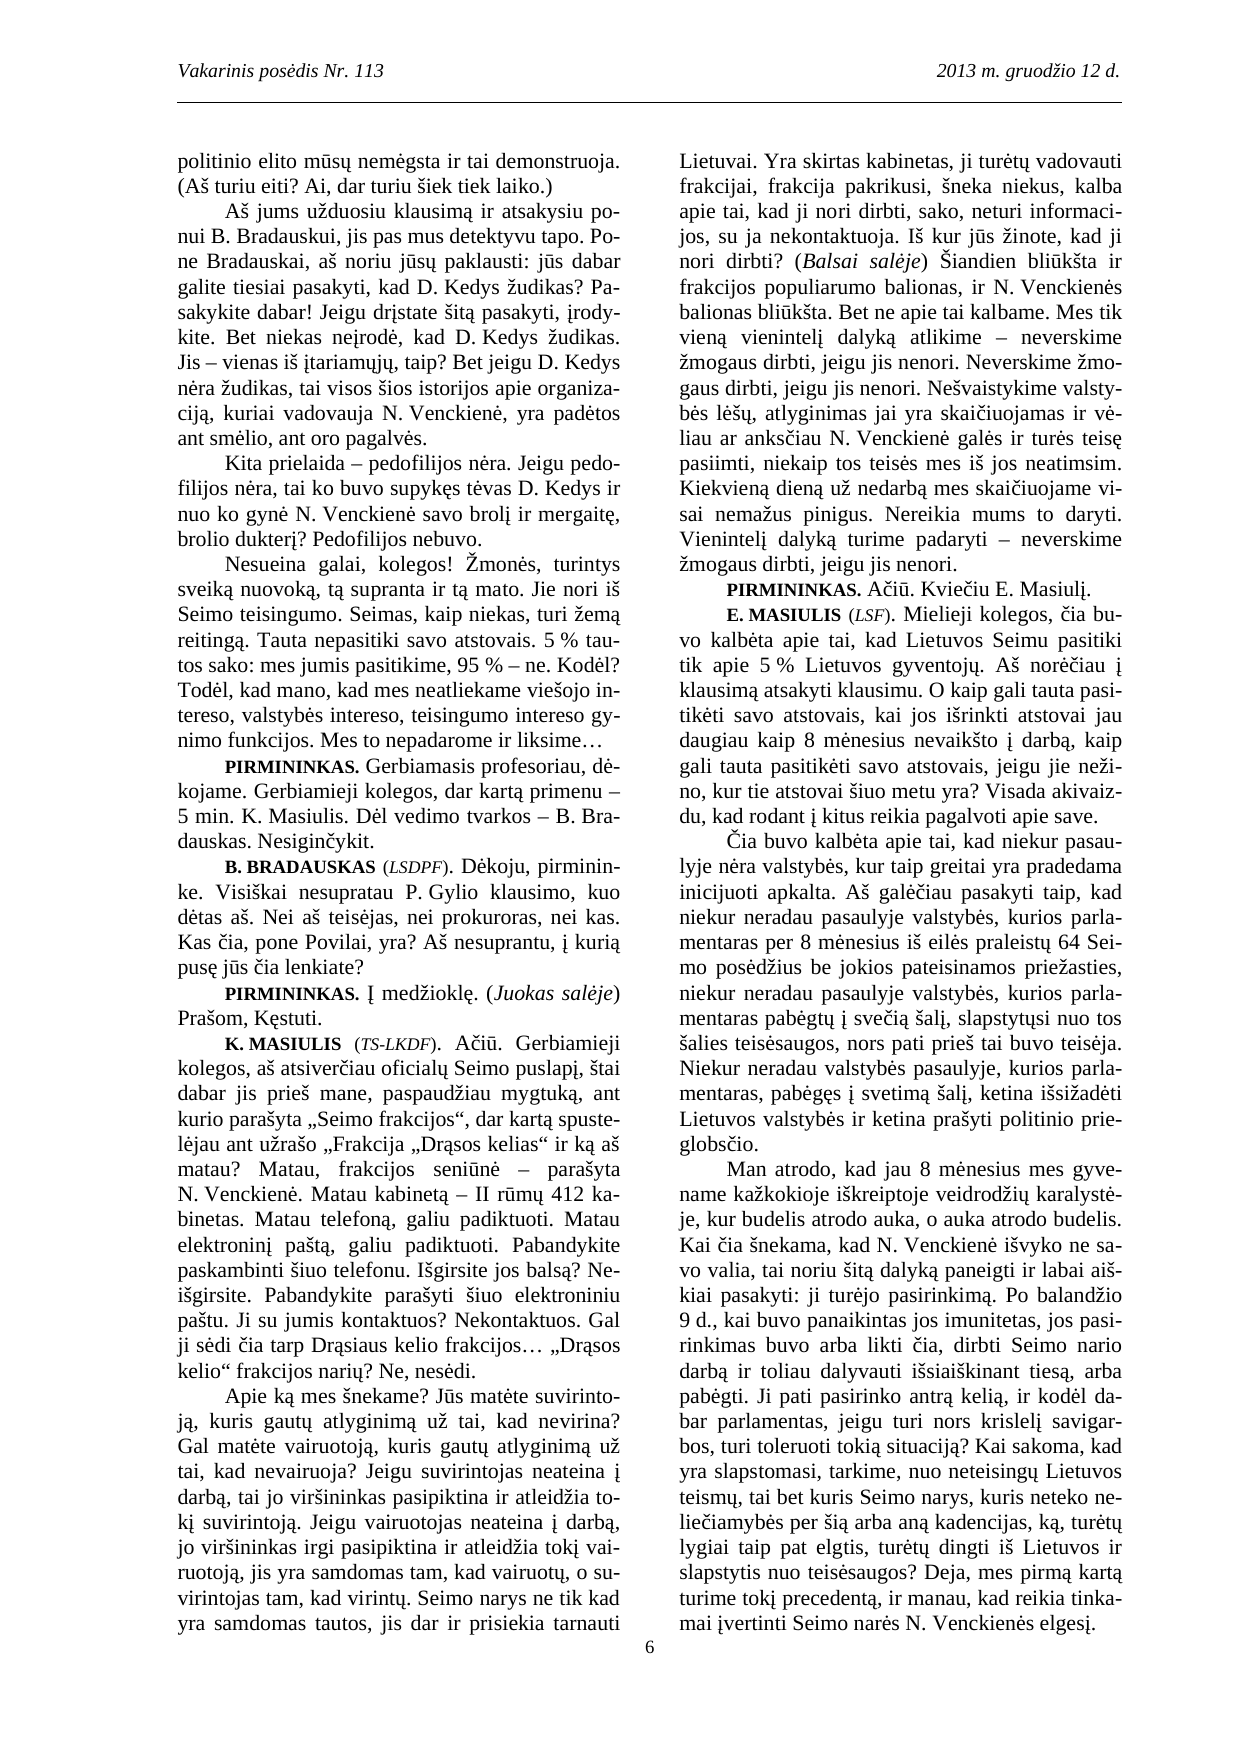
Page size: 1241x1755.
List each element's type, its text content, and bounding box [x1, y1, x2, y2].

text B. BRADAUSKAS (LSDPF). Dė­ko­ju, pir­mi­nin­ke. Vi­siš­kai ne­su­pra­tau P. Gy­lio klau­si­mo, kuo dė­tas aš. Nei aš tei­sė­jas, nei pro­ku­ro­ras, nei kas. Kas čia, po­ne Po­vi­lai, yra? Aš ne­su­pran­tu, į ku­rią pu­sę jūs čia len­kia­te? [177, 853, 620, 979]
text Apie ką mes šne­ka­me? Jūs ma­tė­te su­vi­rin­to­ją, ku­ris gau­tų at­ly­gi­ni­mą už tai, kad ne­vi­ri­na? Gal ma­tė­te vai­ruo­to­ją, ku­ris gau­tų at­ly­gi­ni­mą už tai, kad ne­vai­ruo­ja? Jei­gu su­vi­rin­to­jas ne­at­ei­na į dar­bą, tai jo vir­ši­nin­kas pa­si­pik­ti­na ir at­lei­džia to­kį su­vi­rin­to­ją. Jei­gu vai­ruo­to­jas ne­at­ei­na į dar­bą, jo vir­ši­nin­kas ir­gi pa­si­pik­ti­na ir at­lei­džia to­kį vai­ruo­to­ją, jis yra sam­do­mas tam, kad vai­ruo­tų, o su­vi­rin­to­jas tam, kad vi­rin­tų. Sei­mo na­rys ne tik kad yra sam­do­mas tau­tos, jis dar ir pri­sie­kia tar­nau­ti [177, 1383, 620, 1635]
text K. MASIULIS (TS-LKDF). Ačiū. Ger­bia­mie­ji ko­le­gos, aš at­si­ver­čiau ofi­cia­lų Sei­mo pus­la­pį, štai da­bar jis prieš ma­ne, pa­spau­džiau myg­tu­ką, ant ku­rio pa­ra­šy­ta „Sei­mo frak­ci­jos“, dar kar­tą spus­te­lė­jau ant už­ra­šo „Frak­ci­ja „Drą­sos ke­lias“ ir ką aš ma­tau? Ma­tau, frak­ci­jos se­niū­nė – pa­ra­šy­ta N. Venc­kie­nė. Ma­tau ka­bi­ne­tą – II rū­mų 412 ka­bi­ne­tas. Ma­tau te­le­fo­ną, ga­liu pa­dik­tuo­ti. Ma­tau elek­tro­ni­nį paš­tą, ga­liu pa­dik­tuo­ti. Pa­ban­dy­ki­te pa­skam­bin­ti šiuo te­le­fo­nu. Iš­gir­si­te jos bal­są? Ne­iš­gir­si­te. Pa­ban­dy­ki­te pa­ra­šy­ti šiuo elek­tro­ni­niu paš­tu. Ji su ju­mis kon­tak­tuos? Ne­kon­tak­tuos. Gal ji sė­di čia tarp Drą­siaus ke­lio frak­ci­jos… „Drą­sos ke­lio“ frak­ci­jos na­rių? Ne, ne­sė­di. [177, 1030, 620, 1383]
text Aš jums už­duo­siu klau­si­mą ir at­sa­ky­siu po­nui B. Bra­daus­kui, jis pas mus de­tek­ty­vu ta­po. Po­ne Bra­daus­kai, aš no­riu jū­sų pa­klaus­ti: jūs da­bar ga­li­te tie­siai pa­sa­ky­ti, kad D. Ke­dys žu­di­kas? Pa­sa­ky­ki­te da­bar! Jei­gu drįs­ta­te ši­tą pa­sa­ky­ti, įro­dy­ki­te. Bet nie­kas ne­įro­dė, kad D. Ke­dys žu­di­kas. Jis – vie­nas iš įta­ria­mų­jų, taip? Bet jei­gu D. Ke­dys nė­ra žu­di­kas, tai vi­sos šios is­to­ri­jos apie or­ga­ni­za­ci­ją, ku­riai va­do­vau­ja N. Venc­kie­nė, yra pa­dė­tos ant smė­lio, ant oro pa­gal­vės. [177, 198, 620, 450]
text po­li­ti­nio eli­to mū­sų ne­mėgs­ta ir tai de­monst­ruo­ja. (Aš tu­riu ei­ti? Ai, dar tu­riu šiek tiek lai­ko.) [177, 148, 620, 198]
text PIRMININKAS. Ačiū. Kvie­čiu E. Ma­siu­lį. [679, 576, 1122, 601]
text Lie­tu­vai. Yra skir­tas ka­bi­ne­tas, ji tu­rė­tų va­do­vau­ti frak­ci­jai, frak­ci­ja pa­kri­ku­si, šne­ka nie­kus, kal­ba apie tai, kad ji no­ri dirb­ti, sa­ko, ne­tu­ri in­for­ma­ci­jos, su ja ne­kon­tak­tuo­ja. Iš kur jūs ži­no­te, kad ji no­ri dirb­ti? (Bal­sai sa­lė­je) Šian­dien bliūkš­ta ir frak­ci­jos po­pu­lia­ru­mo ba­lio­nas, ir N. Venc­kie­nės ba­lio­nas bliūkš­ta. Bet ne apie tai kal­ba­me. Mes tik vie­ną vie­nin­te­lį da­ly­ką at­li­ki­me – ne­vers­ki­me žmo­gaus dirb­ti, jei­gu jis ne­no­ri. Ne­vers­ki­me žmo­gaus dirb­ti, jei­gu jis ne­no­ri. Ne­švais­ty­ki­me vals­ty­bės lė­šų, at­ly­gi­ni­mas jai yra skai­čiuo­ja­mas ir vė­liau ar anks­čiau N. Venc­kie­nė ga­lės ir tu­rės tei­sę pa­si­im­ti, nie­kaip tos tei­sės mes iš jos ne­atimsim. Kiek­vie­ną die­ną už ne­dar­bą mes skai­čiuo­ja­me vi­sai ne­ma­žus pi­ni­gus. Ne­rei­kia mums to da­ry­ti. Vie­nin­te­lį da­ly­ką tu­ri­me pa­da­ry­ti – ne­vers­ki­me žmo­gaus dirb­ti, jei­gu jis ne­no­ri. [679, 148, 1122, 576]
text Ki­ta prie­lai­da – pe­do­fi­li­jos nė­ra. Jei­gu pe­do­fi­li­jos nė­ra, tai ko bu­vo su­py­kęs tė­vas D. Ke­dys ir nuo ko gy­nė N. Venc­kie­nė sa­vo bro­lį ir mer­gai­tę, bro­lio duk­te­rį? Pe­do­fi­li­jos ne­bu­vo. [177, 450, 620, 551]
text E. MASIULIS (LSF). Mie­lie­ji ko­le­gos, čia bu­vo kal­bė­ta apie tai, kad Lie­tu­vos Sei­mu pa­si­ti­ki tik apie 5 % Lie­tu­vos gy­ven­to­jų. Aš no­rė­čiau į klau­si­mą at­sa­ky­ti klau­si­mu. O kaip ga­li tau­ta pa­si­ti­kė­ti sa­vo at­sto­vais, kai jos iš­rink­ti at­sto­vai jau dau­giau kaip 8 mė­ne­sius ne­vaikš­to į dar­bą, kaip ga­li tau­ta pa­si­ti­kė­ti sa­vo at­sto­vais, jei­gu jie ne­ži­no, kur tie at­sto­vai šiuo me­tu yra? Vi­sa­da aki­vaiz­du, kad ro­dant į ki­tus rei­kia pa­gal­vo­ti apie sa­ve. [679, 601, 1122, 828]
text Čia bu­vo kal­bė­ta apie tai, kad nie­kur pa­sau­ly­je nė­ra vals­ty­bės, kur taip grei­tai yra pra­de­da­ma ini­ci­juo­ti ap­kal­ta. Aš ga­lė­čiau pa­sa­ky­ti taip, kad nie­kur ne­ra­dau pa­sau­ly­je vals­ty­bės, ku­rios par­la­men­ta­ras per 8 mė­ne­sius iš ei­lės pra­leis­tų 64 Sei­mo po­sė­džius be jo­kios pa­tei­si­na­mos prie­žas­ties, nie­kur ne­ra­dau pa­sau­ly­je vals­ty­bės, ku­rios par­la­men­ta­ras pa­bėg­tų į sve­čią ša­lį, slaps­ty­tų­si nuo tos ša­lies tei­sė­sau­gos, nors pa­ti prieš tai bu­vo tei­sė­ja. Nie­kur ne­ra­dau vals­ty­bės pa­sau­ly­je, ku­rios par­la­men­ta­ras, pa­bė­gęs į sve­ti­mą ša­lį, ke­ti­na iš­si­ža­dė­ti Lie­tu­vos vals­ty­bės ir ke­ti­na pra­šy­ti po­li­ti­nio prie­globs­čio. [679, 828, 1122, 1156]
text PIRMININKAS. Į me­džiok­lę. (Juo­kas sa­lė­je) Pra­šom, Kęs­tu­ti. [177, 979, 620, 1030]
text Man at­ro­do, kad jau 8 mė­ne­sius mes gy­ve­na­me kaž­ko­kio­je iš­kreip­to­je veid­ro­džių ka­ra­lys­tė­je, kur bu­de­lis at­ro­do au­ka, o au­ka at­ro­do bu­de­lis. Kai čia šne­ka­ma, kad N. Venc­kie­nė iš­vy­ko ne sa­vo va­lia, tai no­riu ši­tą da­ly­ką pa­neig­ti ir la­bai aiš­kiai pa­sa­ky­ti: ji tu­rė­jo pa­si­rin­ki­mą. Po ba­lan­džio 9 d., kai bu­vo pa­nai­kin­tas jos imu­ni­te­tas, jos pa­si­rin­ki­mas bu­vo ar­ba lik­ti čia, dirb­ti Sei­mo na­rio dar­bą ir to­liau da­ly­vau­ti iš­si­aiš­ki­nant tie­są, ar­ba pa­bėg­ti. Ji pa­ti pa­si­rin­ko an­trą ke­lią, ir ko­dėl da­bar par­la­men­tas, jei­gu tu­ri nors kris­le­lį sa­vi­gar­bos, tu­ri to­le­ruo­ti to­kią si­tu­a­ci­ją? Kai sa­ko­ma, kad yra slaps­to­ma­si, tar­ki­me, nuo ne­tei­sin­gų Lie­tu­vos teis­mų, tai bet ku­ris Sei­mo na­rys, ku­ris ne­te­ko ne­lie­čia­my­bės per šią ar­ba aną ka­den­ci­jas, ką, tu­rė­tų ly­giai taip pat elg­tis, tu­rė­tų ding­ti iš Lie­tu­vos ir slaps­ty­tis nuo tei­sė­sau­gos? De­ja, mes pir­mą kar­tą tu­ri­me to­kį pre­ce­den­tą, ir ma­nau, kad rei­kia tin­ka­mai įver­tin­ti Sei­mo na­rės N. Venc­kie­nės el­ge­sį. [679, 1156, 1122, 1635]
text Ne­su­ei­na ga­lai, ko­le­gos! Žmo­nės, tu­rin­tys svei­ką nuo­vo­ką, tą su­pran­ta ir tą ma­to. Jie no­ri iš Sei­mo tei­sin­gu­mo. Sei­mas, kaip nie­kas, tu­ri že­mą rei­tin­gą. Tau­ta ne­pa­si­ti­ki sa­vo at­sto­vais. 5 % tau­tos sa­ko: mes ju­mis pa­si­ti­ki­me, 95 % – ne. Ko­dėl? To­dėl, kad ma­no, kad mes ne­at­lie­ka­me vie­šo­jo in­te­re­so, vals­ty­bės in­te­re­so, tei­sin­gu­mo in­te­re­so gy­ni­mo funk­ci­jos. Mes to ne­pa­da­ro­me ir lik­si­me… [177, 551, 620, 753]
text PIRMININKAS. Ger­bia­ma­sis pro­fe­so­riau, dė­ko­ja­me. Ger­bia­mie­ji ko­le­gos, dar kar­tą pri­me­nu – 5 min. K. Ma­siu­lis. Dėl ve­di­mo tvar­kos – B. Bra­daus­kas. Ne­si­gin­čy­kit. [177, 753, 620, 853]
